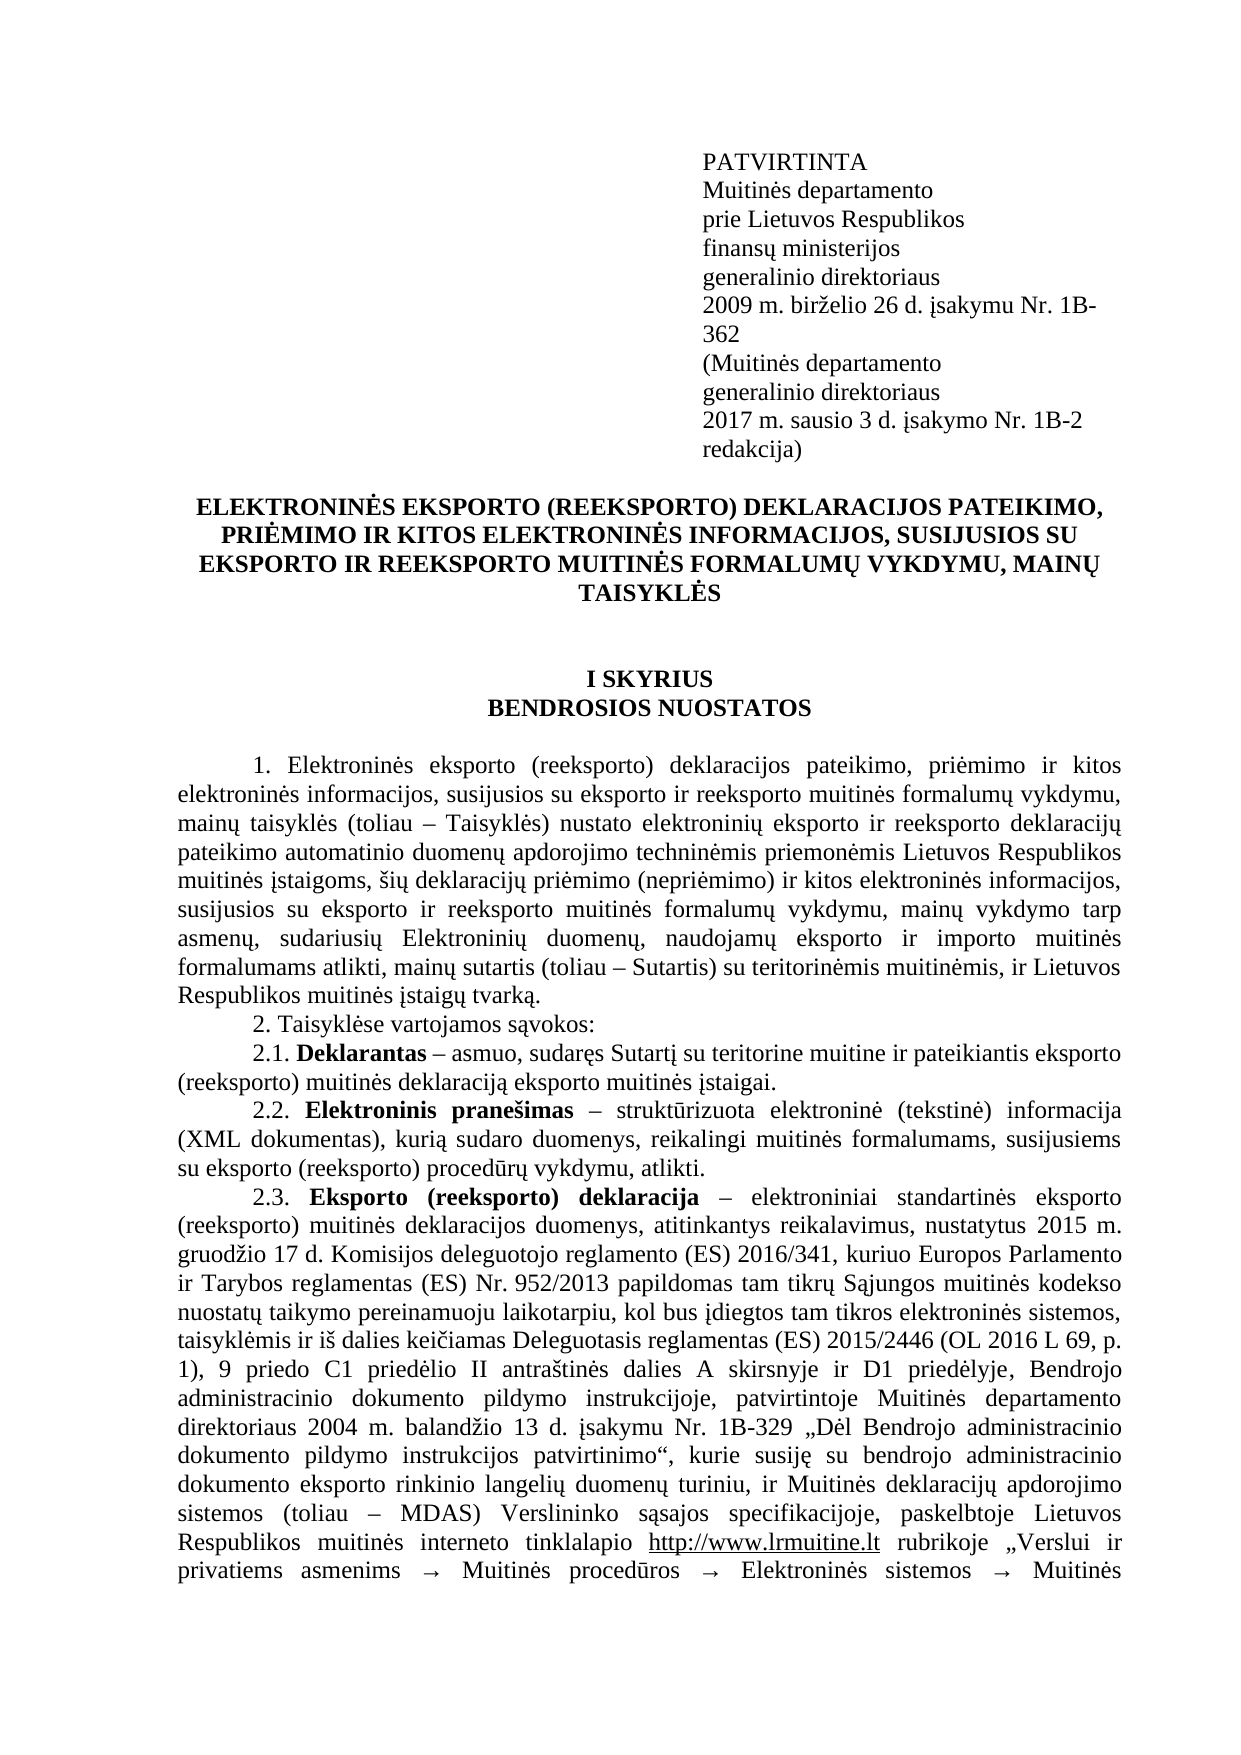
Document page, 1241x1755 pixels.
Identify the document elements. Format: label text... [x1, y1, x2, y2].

text prie Lietuvos Respublikos [627, 204, 1122, 233]
text generalinio direktoriaus [627, 262, 1122, 291]
text 2.2. Elektroninis pranešimas – struktūrizuota elektroninė (tekstinė) informacija (XML dokumentas), kurią sudaro duomenys, reikalingi muitinės formalumams, susijusiems su eksporto (reeksporto) procedūrų vykdymu, atlikti. [177, 1096, 1122, 1182]
text PATVIRTINTA [702, 147, 1122, 176]
text (Muitinės departamento [627, 348, 1122, 377]
text 2.1. Deklarantas – asmuo, sudaręs Sutartį su teritorine muitine ir pateikiantis eksporto (reeksporto) muitinės deklaraciją eksporto muitinės įstaigai. [177, 1038, 1122, 1096]
text 2.3. Eksporto (reeksporto) deklaracija – elektroniniai standartinės eksporto (reeksporto) muitinės deklaracijos duomenys, atitinkantys reikalavimus, nustatytus 2015 m. gruodžio 17 d. Komisijos deleguotojo reglamento (ES) 2016/341, kuriuo Europos Parlamento ir Tarybos reglamentas (ES) Nr. 952/2013 papildomas tam tikrų Sąjungos muitinės kodekso nuostatų taikymo pereinamuoju laikotarpiu, kol bus įdiegtos tam tikros elektroninės sistemos, taisyklėmis ir iš dalies keičiamas Deleguotasis reglamentas (ES) 2015/2446 (OL 2016 L 69, p. 1), 9 priedo C1 priedėlio II antraštinės dalies A skirsnyje ir D1 priedėlyje, Bendrojo administracinio dokumento pildymo instrukcijoje, patvirtintoje Muitinės departamento direktoriaus 2004 m. balandžio 13 d. įsakymu Nr. 1B-329 „Dėl Bendrojo administracinio dokumento pildymo instrukcijos patvirtinimo“, kurie susiję su bendrojo administracinio dokumento eksporto rinkinio langelių duomenų turiniu, ir Muitinės deklaracijų apdorojimo sistemos (toliau – MDAS) Verslininko sąsajos specifikacijoje, paskelbtoje Lietuvos Respublikos muitinės interneto tinklalapio http://www.lrmuitine.lt rubrikoje „Verslui ir privatiems asmenims → Muitinės procedūros → Elektroninės sistemos → Muitinės [177, 1182, 1122, 1584]
text BENDROSIOS NUOSTATOS [177, 693, 1122, 722]
text ELEKTRONINĖS EKSPORTO (REEKSPORTO) DEKLARACIJOS PATEIKIMO, PRIĖMIMO IR KITOS ELEKTRONINĖS INFORMACIJOS, SUSIJUSIOS SU EKSPORTO IR REEKSPORTO MUITINĖS FORMALUMŲ VYKDYMU, MAINŲ TAISYKLĖS [177, 492, 1122, 607]
text finansų ministerijos [627, 233, 1122, 262]
text 2009 m. birželio 26 d. įsakymu Nr. 1B-362 [702, 291, 1122, 348]
text 2. Taisyklėse vartojamos sąvokos: [177, 1009, 1122, 1038]
text I SKYRIUS [177, 664, 1122, 693]
text Muitinės departamento [627, 176, 1122, 204]
text 1. Elektroninės eksporto (reeksporto) deklaracijos pateikimo, priėmimo ir kitos elektroninės informacijos, susijusios su eksporto ir reeksporto muitinės formalumų vykdymu, mainų taisyklės (toliau – Taisyklės) nustato elektroninių eksporto ir reeksporto deklaracijų pateikimo automatinio duomenų apdorojimo techninėmis priemonėmis Lietuvos Respublikos muitinės įstaigoms, šių deklaracijų priėmimo (nepriėmimo) ir kitos elektroninės informacijos, susijusios su eksporto ir reeksporto muitinės formalumų vykdymu, mainų vykdymo tarp asmenų, sudariusių Elektroninių duomenų, naudojamų eksporto ir importo muitinės formalumams atlikti, mainų sutartis (toliau – Sutartis) su teritorinėmis muitinėmis, ir Lietuvos Respublikos muitinės įstaigų tvarką. [177, 751, 1122, 1009]
text 2017 m. sausio 3 d. įsakymo Nr. 1B-2 [627, 406, 1122, 434]
text generalinio direktoriaus [702, 377, 1122, 406]
text redakcija) [177, 434, 1122, 463]
